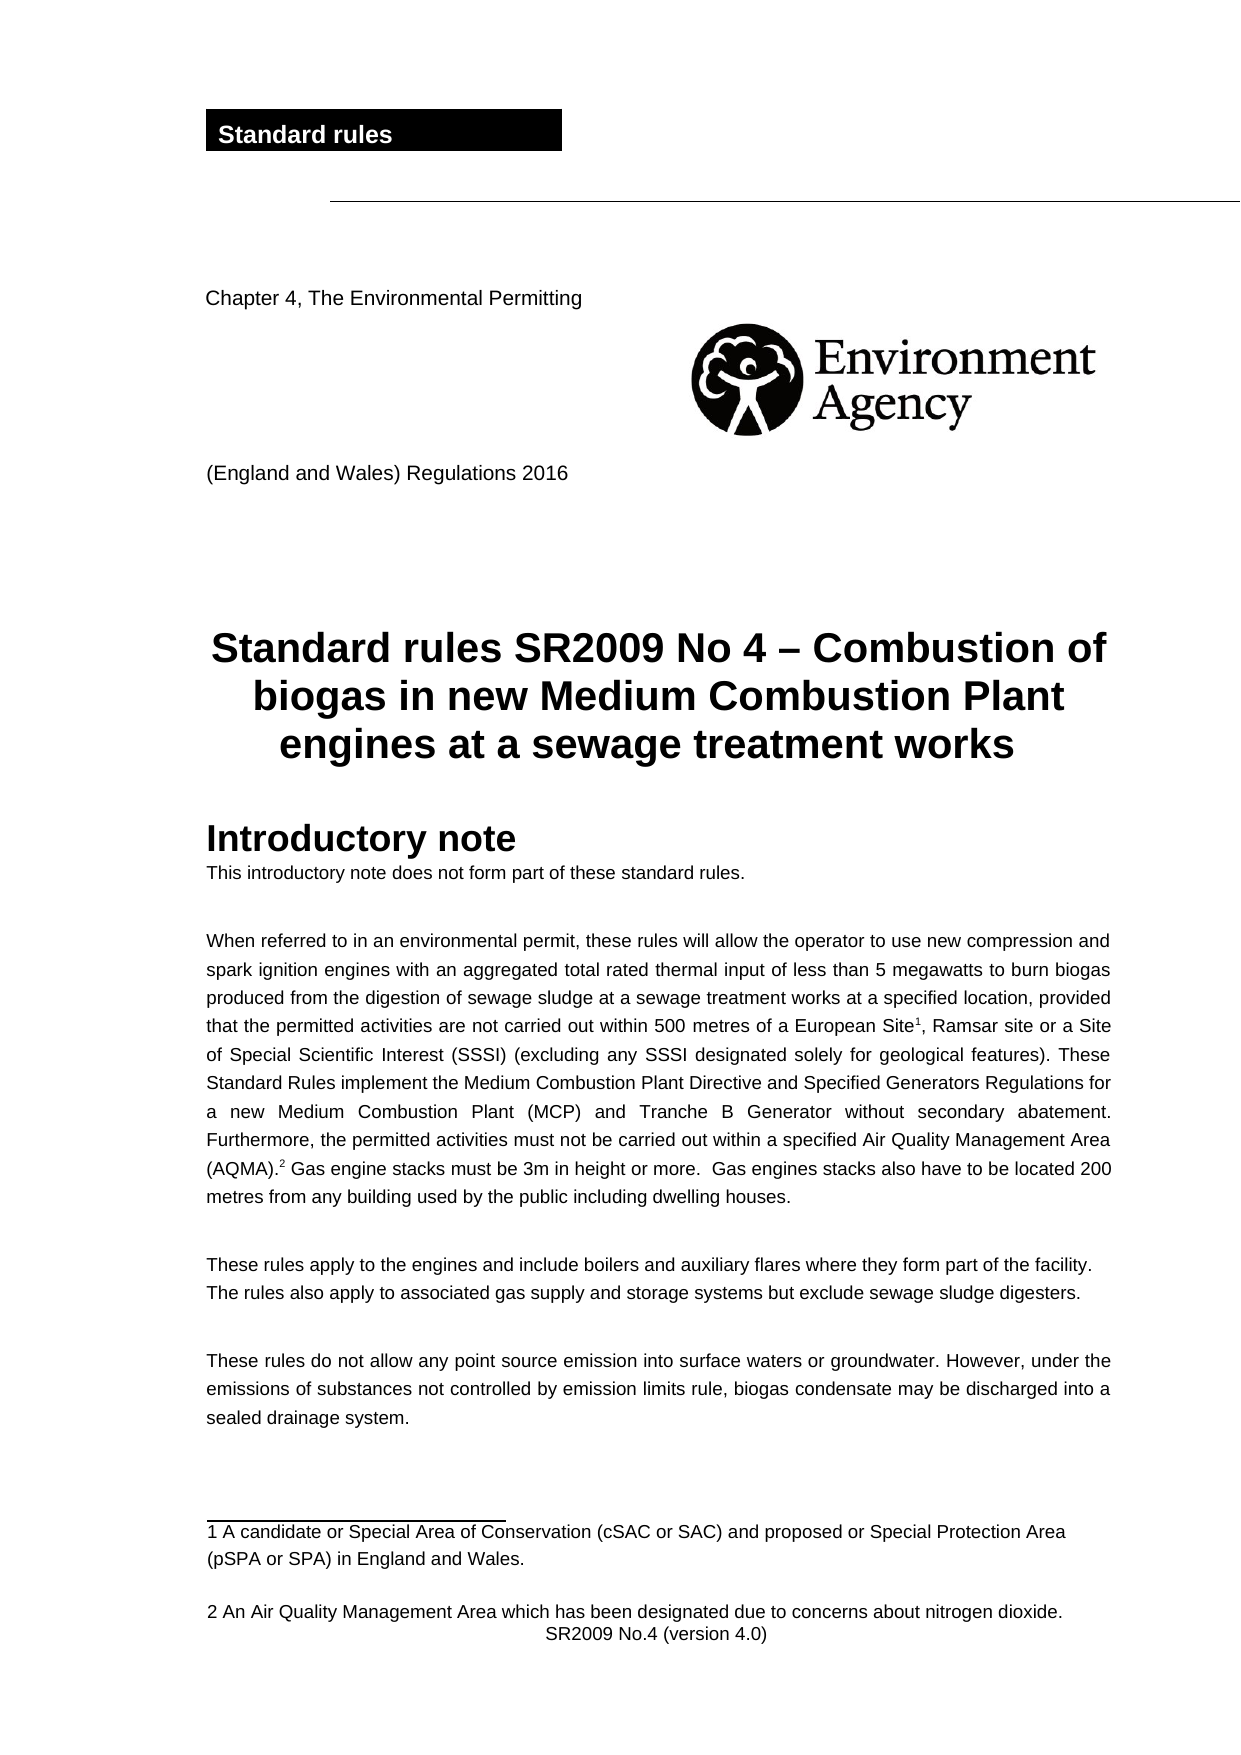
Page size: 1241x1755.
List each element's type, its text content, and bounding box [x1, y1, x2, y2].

text An Air Quality Management Area which has been designated due to concerns about nitrogen dioxide. [207, 1599, 1111, 1623]
text These rules apply to the engines and include boilers and auxiliary flares where they form part of the facility. The rules also apply to associated gas supply and storage systems but exclude sewage sludge digesters. [206, 1254, 1111, 1304]
text A candidate or Special Area of Conservation (cSAC or SAC) and proposed or Special Protection Area [207, 1521, 1111, 1542]
text This introductory note does not form part of these standard rules. [206, 862, 1111, 883]
text When referred to in an environmental permit, these rules will allow the operator to use new compression and spark ignition engines with an aggregated total rated thermal input of less than 5 megawatts to burn biogas produced from the digestion of sewage sludge at a sewage treatment works at a specified location, provided that the permitted activities are not carried out within 500 metres of a European Site, Ramsar site or a Site of Special Scientific Interest (SSSI) (excluding any SSSI designated solely for geological features). These Standard Rules implement the Medium Combustion Plant Directive and Specified Generators Regulations for a new Medium Combustion Plant (MCP) and Tranche B Generator without secondary abatement. Furthermore, the permitted activities must not be carried out within a specified Air Quality Management Area (AQMA). Gas engine stacks must be 3m in height or more. Gas engines stacks also have to be located 200 metres from any building used by the public including dwelling houses. [206, 930, 1112, 1207]
text Standard rules SR2009 No 4 – Combustion of biogas in new Medium Combustion Plant engines at a sewage treatment works [207, 623, 1111, 767]
text Chapter 4, The Environmental Permitting [205, 286, 1111, 451]
text (pSPA or SPA) in England and Wales. [207, 1546, 1111, 1570]
subtitle Introductory note [206, 816, 1111, 859]
text (England and Wales) Regulations 2016 [206, 461, 1111, 484]
text These rules do not allow any point source emission into surface waters or groundwater. However, under the emissions of substances not controlled by emission limits rule, biogas condensate may be discharged into a sealed drainage system. [206, 1350, 1112, 1428]
table_header Standard rules [207, 110, 561, 150]
